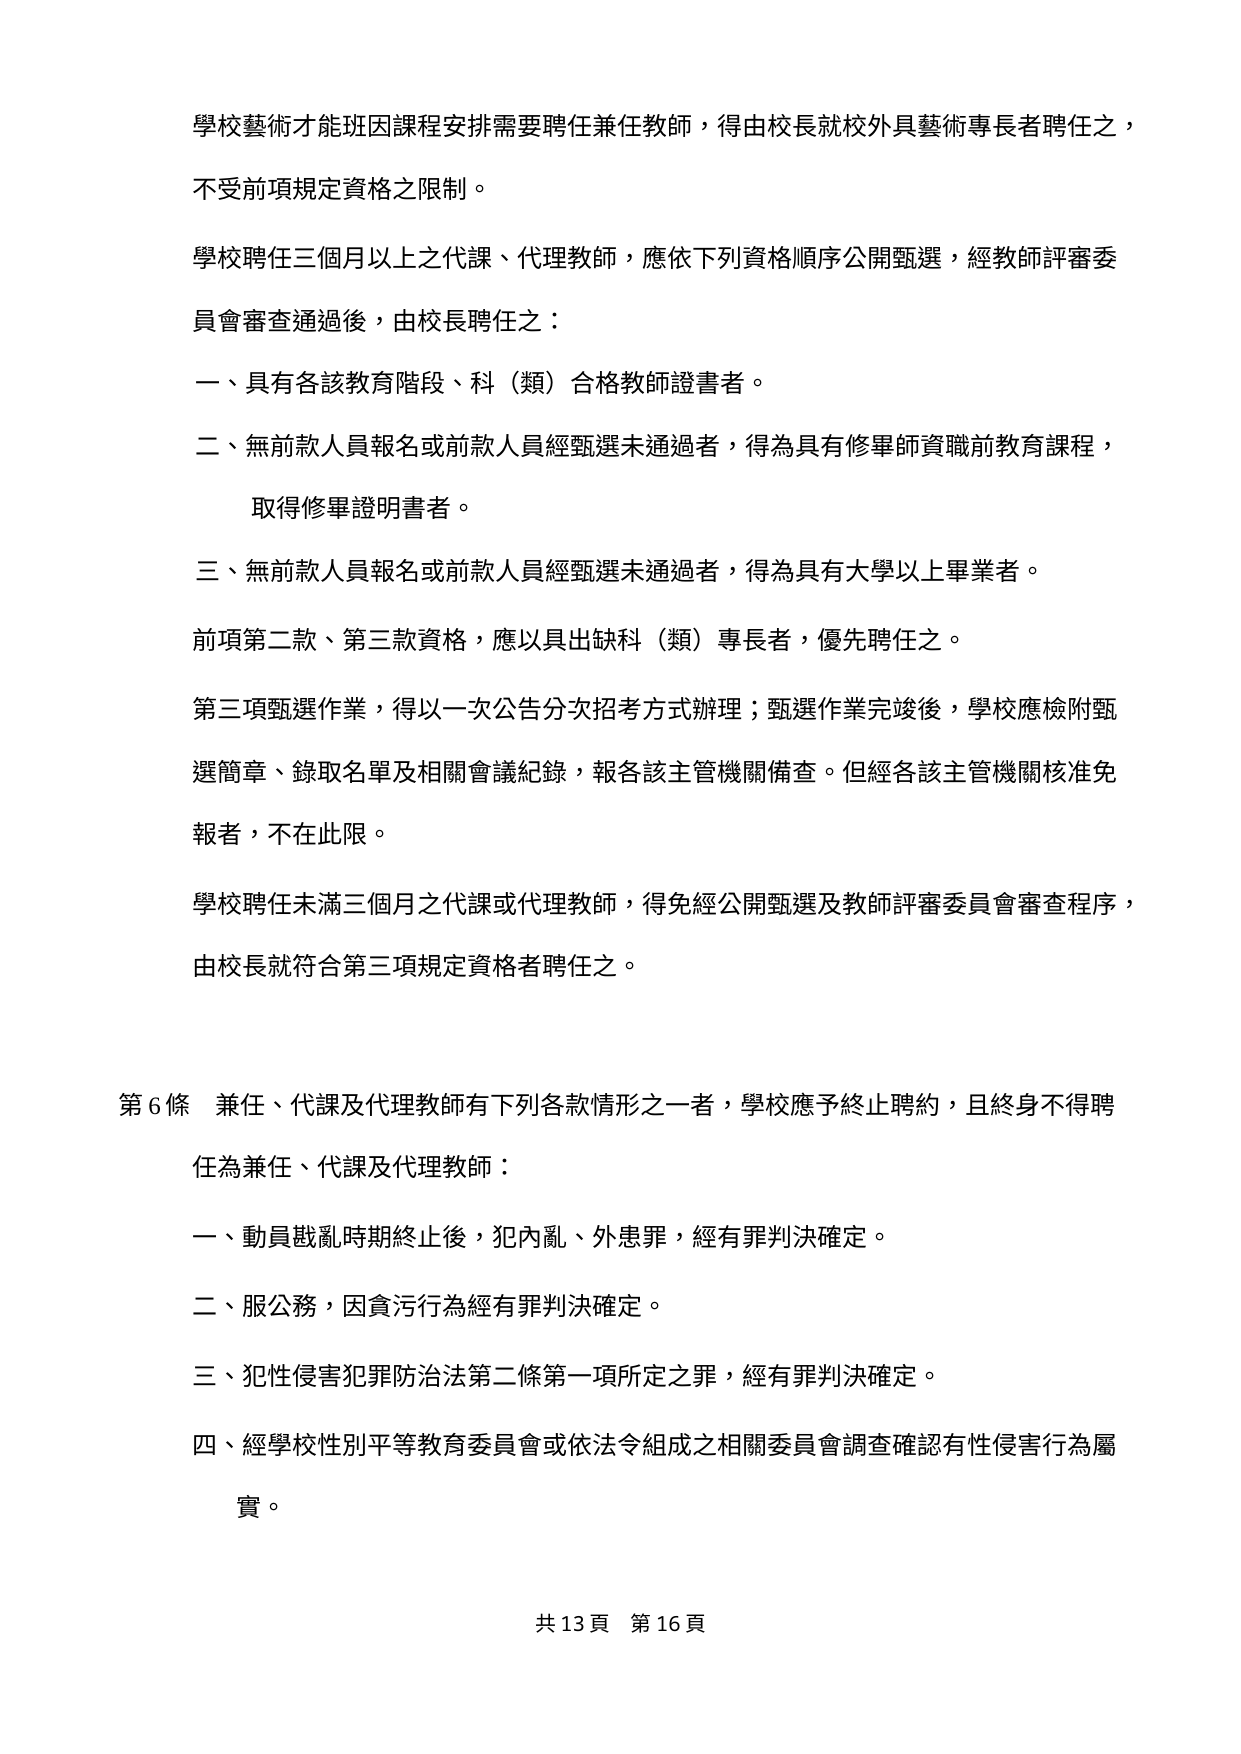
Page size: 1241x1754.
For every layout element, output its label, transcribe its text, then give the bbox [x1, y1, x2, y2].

text 第三項甄選作業，得以一次公告分次招考方式辦理；甄選作業完竣後，學校應檢附甄選簡章、錄取名單及相關會議紀錄，報各該主管機關備查。但經各該主管機關核准免報者，不在此限。 [192, 666, 1122, 854]
text 前項第二款、第三款資格，應以具出缺科（類）專長者，優先聘任之。 [192, 597, 1122, 659]
text 三、犯性侵害犯罪防治法第二條第一項所定之罪，經有罪判決確定。 [192, 1332, 1122, 1395]
text 三、無前款人員報名或前款人員經甄選未通過者，得為具有大學以上畢業者。 [118, 527, 1122, 590]
text 二、服公務，因貪污行為經有罪判決確定。 [192, 1263, 1122, 1326]
text 一、動員戡亂時期終止後，犯內亂、外患罪，經有罪判決確定。 [192, 1194, 1122, 1256]
text 第6條 兼任、代課及代理教師有下列各款情形之一者，學校應予終止聘約，且終身不得聘任為兼任、代課及代理教師： [118, 1062, 1122, 1187]
text 學校聘任未滿三個月之代課或代理教師，得免經公開甄選及教師評審委員會審查程序，由校長就符合第三項規定資格者聘任之。 [192, 861, 1122, 986]
text 二、無前款人員報名或前款人員經甄選未通過者，得為具有修畢師資職前教育課程，取得修畢證明書者。 [195, 402, 1122, 527]
text 一、具有各該教育階段、科（類）合格教師證書者。 [118, 340, 1122, 402]
text 學校聘任三個月以上之代課、代理教師，應依下列資格順序公開甄選，經教師評審委員會審查通過後，由校長聘任之： [192, 215, 1122, 340]
text 學校藝術才能班因課程安排需要聘任兼任教師，得由校長就校外具藝術專長者聘任之，不受前項規定資格之限制。 [192, 83, 1122, 208]
text 四、經學校性別平等教育委員會或依法令組成之相關委員會調查確認有性侵害行為屬實。 [192, 1402, 1122, 1527]
